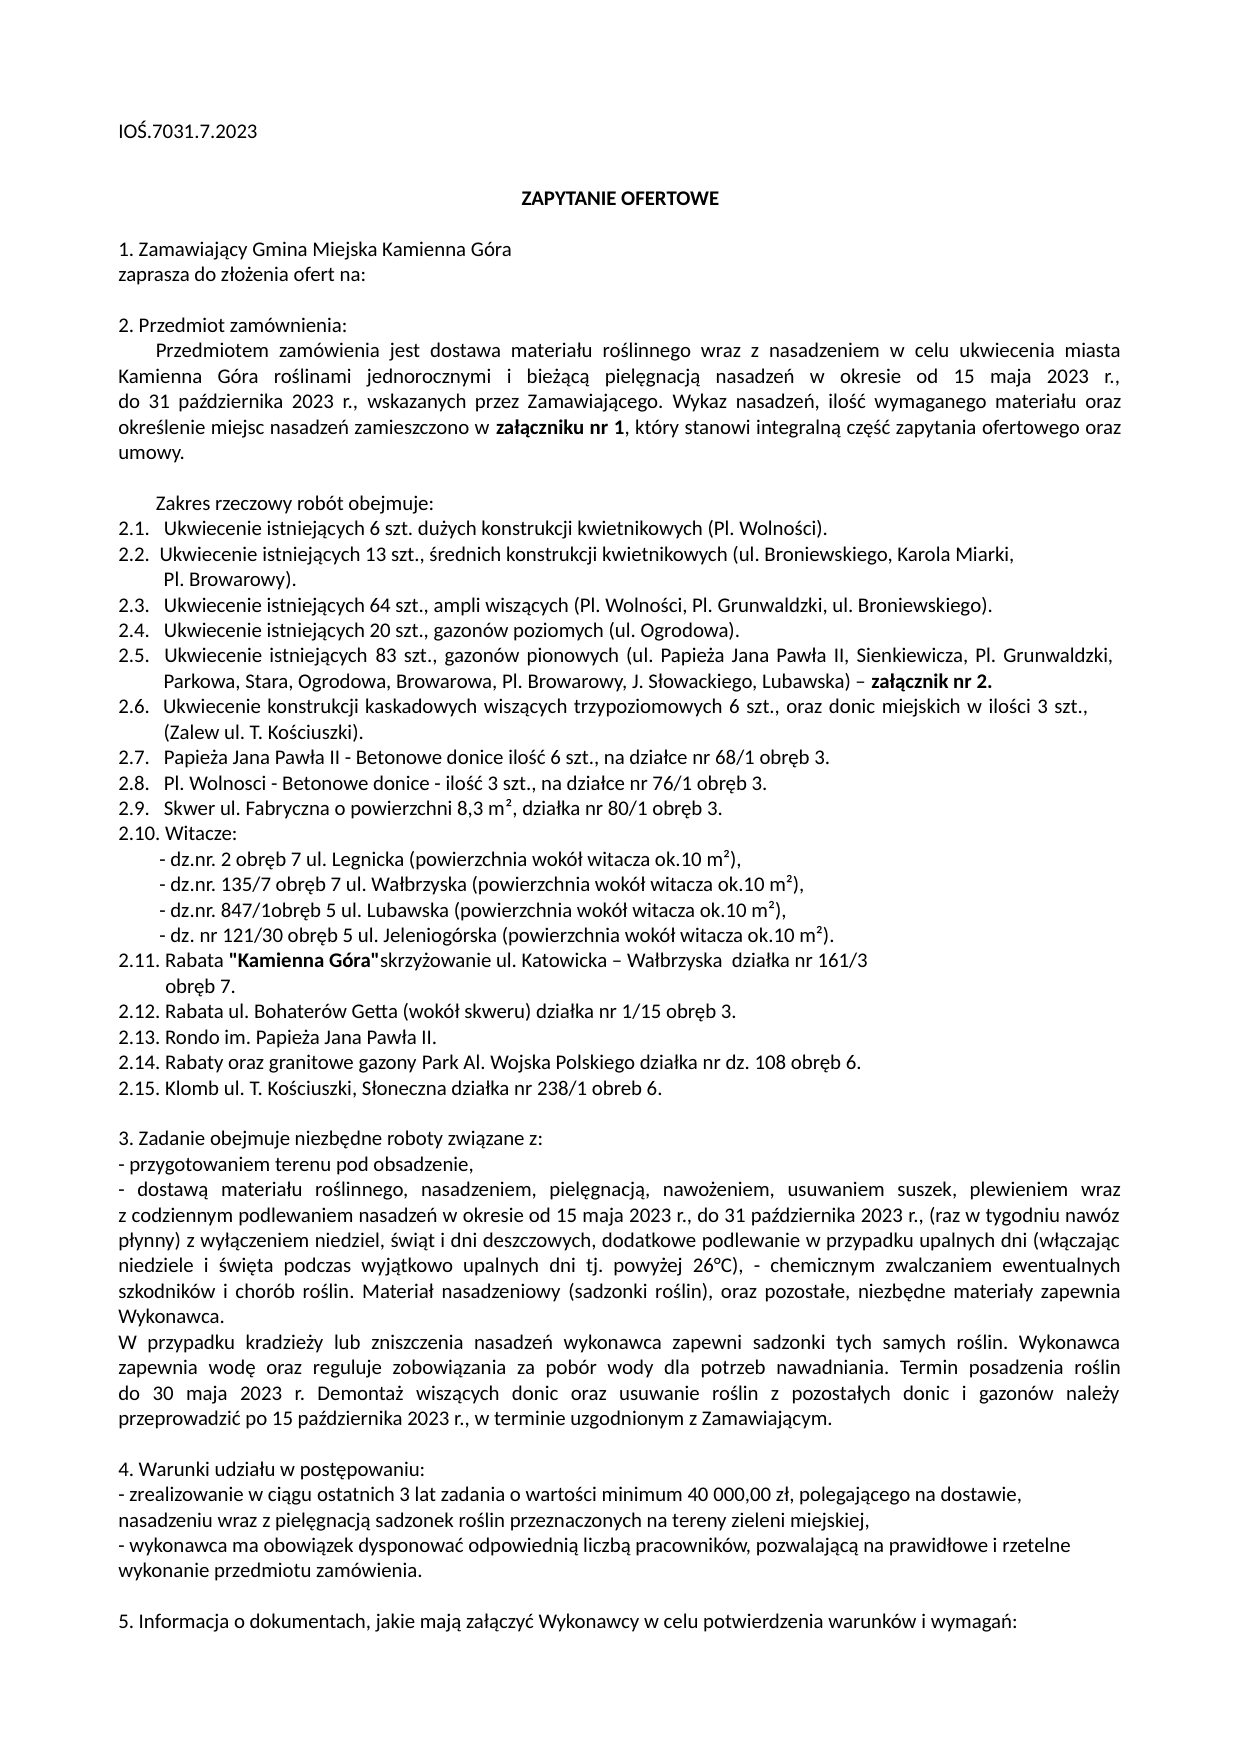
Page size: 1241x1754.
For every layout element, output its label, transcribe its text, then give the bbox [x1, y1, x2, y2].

text 4. Warunki udziału w postępowaniu: [118, 1456, 1122, 1481]
text 1. Zamawiający Gmina Miejska Kamienna Góra [118, 236, 1122, 261]
text 5. Informacja o dokumentach, jakie mają załączyć Wykonawcy w celu potwierdzenia warunków i wymagań: [118, 1608, 1122, 1634]
text - wykonawca ma obowiązek dysponować odpowiednią liczbą pracowników, pozwalającą na prawidłowe i rzetelne wykonanie przedmiotu zamówienia. [118, 1532, 1122, 1583]
text 2.4. Ukwiecenie istniejących 20 szt., gazonów poziomych (ul. Ogrodowa). [118, 617, 1122, 643]
text Przedmiotem zamówienia jest dostawa materiału roślinnego wraz z nasadzeniem w celu ukwiecenia miasta Kamienna Góra roślinami jednorocznymi i bieżącą pielęgnacją nasadzeń w okresie od 15 maja 2023 r., do 31 października 2023 r., wskazanych przez Zamawiającego. Wykaz nasadzeń, ilość wymaganego materiału oraz określenie miejsc nasadzeń zamieszczono w załączniku nr 1, który stanowi integralną część zapytania ofertowego oraz umowy. [118, 338, 1122, 465]
text - przygotowaniem terenu pod obsadzenie, [118, 1151, 1122, 1176]
text Zakres rzeczowy robót obejmuje: [118, 490, 1122, 516]
text - dz.nr. 2 obręb 7 ul. Legnicka (powierzchnia wokół witacza ok.10 m²), [159, 846, 1122, 871]
text 3. Zadanie obejmuje niezbędne roboty związane z: [118, 1126, 1122, 1151]
text obręb 7. [118, 973, 1122, 998]
text 2.1. Ukwiecenie istniejących 6 szt. dużych konstrukcji kwietnikowych (Pl. Wolności). [118, 516, 1122, 541]
text 2.9. Skwer ul. Fabryczna o powierzchni 8,3 m², działka nr 80/1 obręb 3. [118, 795, 1122, 821]
text 2.6. Ukwiecenie konstrukcji kaskadowych wiszących trzypoziomowych 6 szt., oraz donic miejskich w ilości 3 szt., (Zalew ul. T. Kościuszki). [118, 693, 1122, 744]
text 2.13. Rondo im. Papieża Jana Pawła II. [118, 1024, 1122, 1049]
text - dostawą materiału roślinnego, nasadzeniem, pielęgnacją, nawożeniem, usuwaniem suszek, plewieniem wraz z codziennym podlewaniem nasadzeń w okresie od 15 maja 2023 r., do 31 października 2023 r., (raz w tygodniu nawóz płynny) z wyłączeniem niedziel, świąt i dni deszczowych, dodatkowe podlewanie w przypadku upalnych dni (włączając niedziele i święta podczas wyjątkowo upalnych dni tj. powyżej 26°C), - chemicznym zwalczaniem ewentualnych szkodników i chorób roślin. Materiał nasadzeniowy (sadzonki roślin), oraz pozostałe, niezbędne materiały zapewnia Wykonawca. [118, 1176, 1122, 1329]
text 2.10. Witacze: [118, 821, 1122, 846]
text 2.8. Pl. Wolnosci - Betonowe donice - ilość 3 szt., na działce nr 76/1 obręb 3. [118, 770, 1122, 795]
text - zrealizowanie w ciągu ostatnich 3 lat zadania o wartości minimum 40 000,00 zł, polegającego na dostawie, nasadzeniu wraz z pielęgnacją sadzonek roślin przeznaczonych na tereny zieleni miejskiej, [118, 1481, 1122, 1532]
text 2.2. Ukwiecenie istniejących 13 szt., średnich konstrukcji kwietnikowych (ul. Broniewskiego, Karola Miarki, Pl. Browarowy). [118, 541, 1122, 592]
text 2.14. Rabaty oraz granitowe gazony Park Al. Wojska Polskiego działka nr dz. 108 obręb 6. [118, 1049, 1122, 1075]
text 2.11. Rabata "Kamienna Góra"skrzyżowanie ul. Katowicka – Wałbrzyska działka nr 161/3 [118, 948, 1122, 973]
text 2.12. Rabata ul. Bohaterów Getta (wokół skweru) działka nr 1/15 obręb 3. [118, 998, 1122, 1024]
text ZAPYTANIE OFERTOWE [118, 185, 1122, 211]
text IOŚ.7031.7.2023 [118, 118, 1122, 143]
text zaprasza do złożenia ofert na: [118, 261, 1122, 287]
text 2.15. Klomb ul. T. Kościuszki, Słoneczna działka nr 238/1 obreb 6. [118, 1075, 1122, 1100]
text - dz. nr 121/30 obręb 5 ul. Jeleniogórska (powierzchnia wokół witacza ok.10 m²). [159, 922, 1122, 948]
text 2.3. Ukwiecenie istniejących 64 szt., ampli wiszących (Pl. Wolności, Pl. Grunwaldzki, ul. Broniewskiego). [118, 592, 1122, 617]
text 2. Przedmiot zamównienia: [118, 312, 1122, 338]
text W przypadku kradzieży lub zniszczenia nasadzeń wykonawca zapewni sadzonki tych samych roślin. Wykonawca zapewnia wodę oraz reguluje zobowiązania za pobór wody dla potrzeb nawadniania. Termin posadzenia roślin do 30 maja 2023 r. Demontaż wiszących donic oraz usuwanie roślin z pozostałych donic i gazonów należy przeprowadzić po 15 października 2023 r., w terminie uzgodnionym z Zamawiającym. [118, 1329, 1122, 1431]
text - dz.nr. 135/7 obręb 7 ul. Wałbrzyska (powierzchnia wokół witacza ok.10 m²), [159, 871, 1122, 897]
text 2.5. Ukwiecenie istniejących 83 szt., gazonów pionowych (ul. Papieża Jana Pawła II, Sienkiewicza, Pl. Grunwaldzki, Parkowa, Stara, Ogrodowa, Browarowa, Pl. Browarowy, J. Słowackiego, Lubawska) – załącznik nr 2. [118, 643, 1122, 693]
text - dz.nr. 847/1obręb 5 ul. Lubawska (powierzchnia wokół witacza ok.10 m²), [159, 897, 1122, 922]
text 2.7. Papieża Jana Pawła II - Betonowe donice ilość 6 szt., na działce nr 68/1 obręb 3. [118, 744, 1122, 770]
